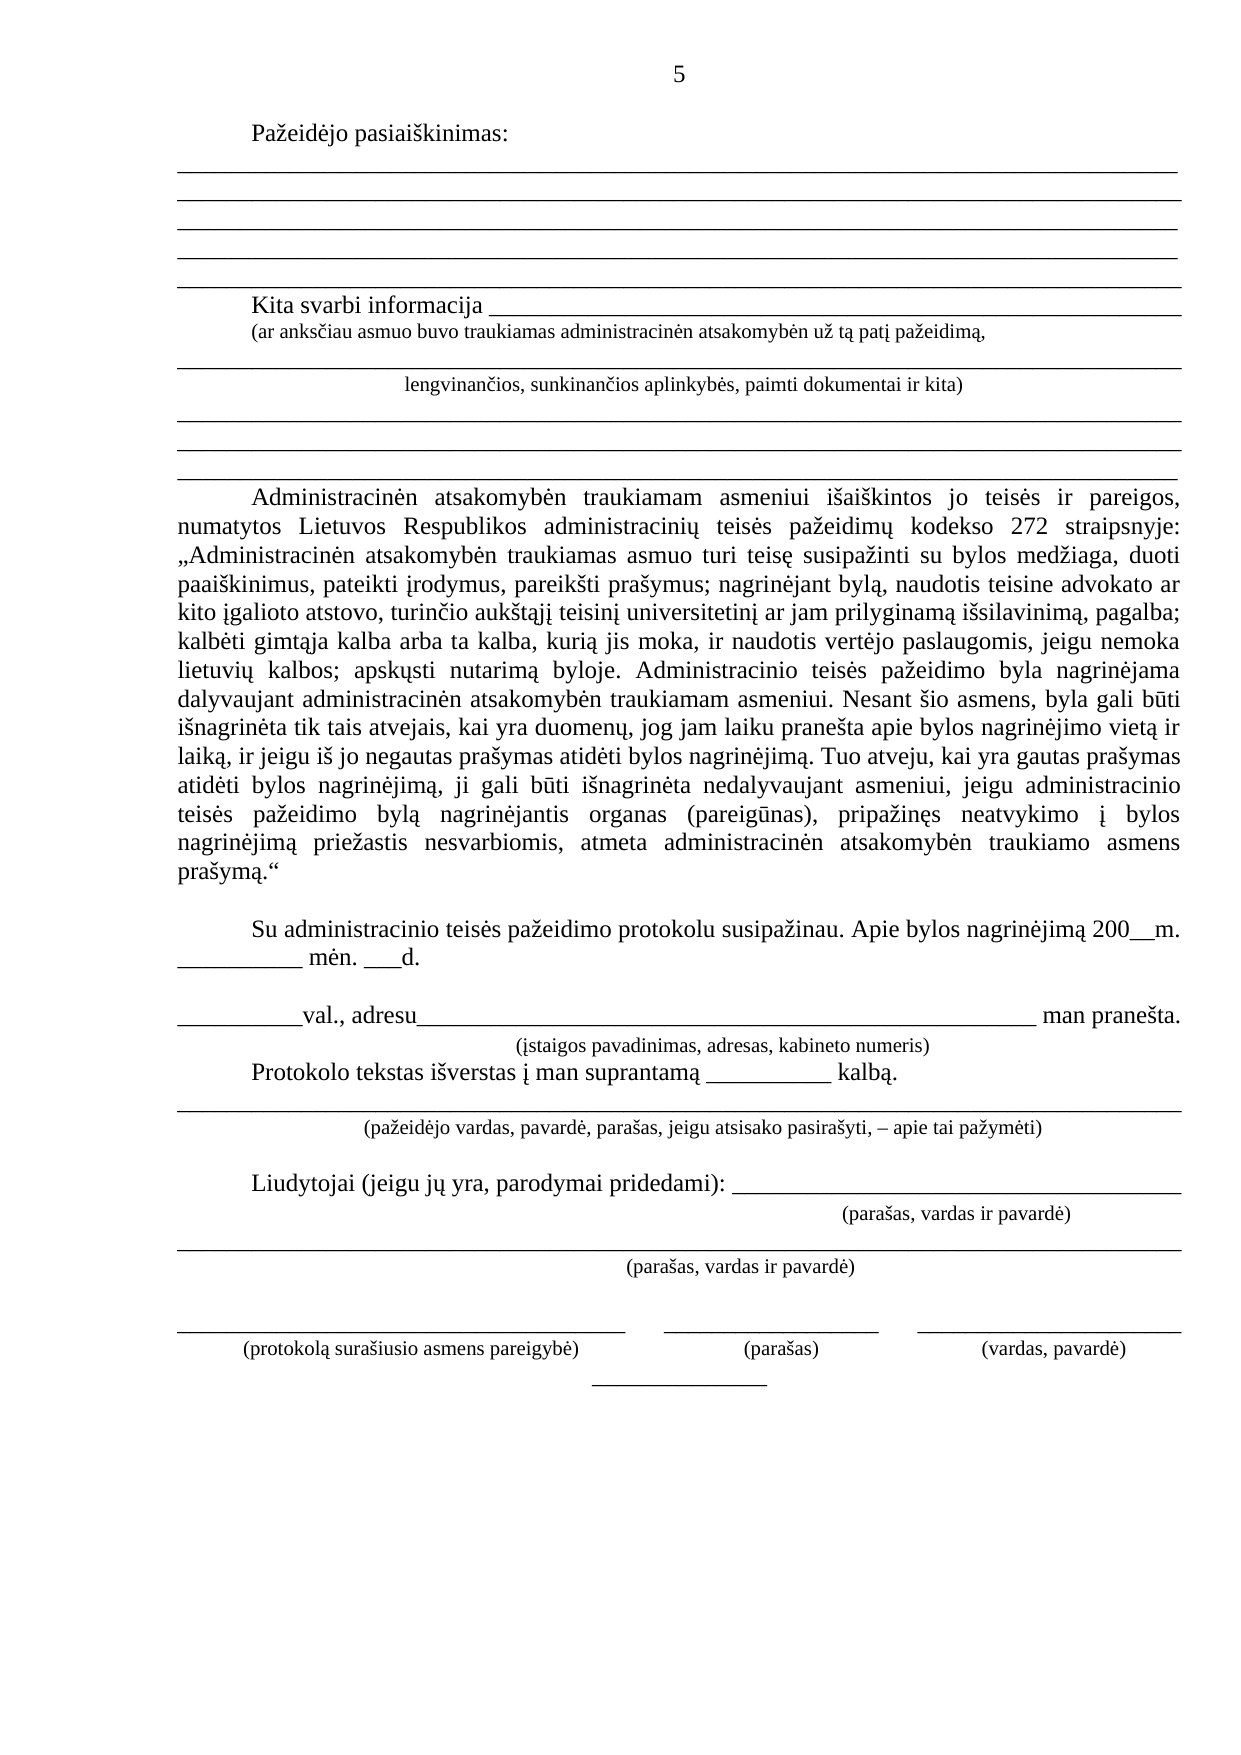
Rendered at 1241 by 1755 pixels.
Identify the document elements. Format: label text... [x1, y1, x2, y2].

text ________________________________________________________________________________ [177, 454, 1181, 482]
text (įstaigos pavadinimas, adresas, kabineto numeris) [177, 1029, 1181, 1057]
text ________________________________________________________________________________________________________________________________________________________________ [177, 204, 1181, 262]
text (protokolą surašiusio asmens pareigybė) (parašas) (vardas, pavardė) [177, 1336, 1181, 1360]
text (pažeidėjo vardas, pavardė, parašas, jeigu atsisako pasirašyti, – apie tai pažymėti) [177, 1115, 1181, 1139]
text Administracinėn atsakomybėn traukiamam asmeniui išaiškintos jo teisės ir pareigos, numatytos Lietuvos Respublikos administracinių teisės pažeidimų kodekso 272 straipsnyje: „Administracinėn atsakomybėn traukiamas asmuo turi teisę susipažinti su bylos medžiaga, duoti paaiškinimus, pateikti įrodymus, pareikšti prašymus; nagrinėjant bylą, naudotis teisine advokato ar kito įgalioto atstovo, turinčio aukštąjį teisinį universitetinį ar jam prilyginamą išsilavinimą, pagalba; kalbėti gimtąja kalba arba ta kalba, kurią jis moka, ir naudotis vertėjo paslaugomis, jeigu nemoka lietuvių kalbos; apskųsti nutarimą byloje. Administracinio teisės pažeidimo byla nagrinėjama dalyvaujant administracinėn atsakomybėn traukiamam asmeniui. Nesant šio asmens, byla gali būti išnagrinėta tik tais atvejais, kai yra duomenų, jog jam laiku pranešta apie bylos nagrinėjimo vietą ir laiką, ir jeigu iš jo negautas prašymas atidėti bylos nagrinėjimą. Tuo atveju, kai yra gautas prašymas atidėti bylos nagrinėjimą, ji gali būti išnagrinėta nedalyvaujant asmeniui, jeigu administracinio teisės pažeidimo bylą nagrinėjantis organas (pareigūnas), pripažinęs neatvykimo į bylos nagrinėjimą priežastis nesvarbiomis, atmeta administracinėn atsakomybėn traukiamo asmens prašymą.“ [177, 482, 1181, 885]
text ______________ [177, 1360, 1181, 1388]
text (ar anksčiau asmuo buvo traukiamas administracinėn atsakomybėn už tą patį pažeidimą, [177, 319, 1181, 343]
text Kita svarbi informacija [177, 291, 1181, 319]
text (parašas, vardas ir pavardė) [552, 1254, 1181, 1278]
text Su administracinio teisės pažeidimo protokolu susipažinau. Apie bylos nagrinėjimą 200__m. __________ mėn. ___d. [177, 914, 1181, 971]
text lengvinančios, sunkinančios aplinkybės, paimti dokumentai ir kita) [177, 372, 1181, 396]
text __________val., adresu man pranešta. [177, 1000, 1181, 1029]
text (parašas, vardas ir pavardė) [177, 1197, 1181, 1225]
text Pažeidėjo pasiaiškinimas: ________________________________________________________________________________ [177, 118, 1181, 200]
text Protokolo tekstas išverstas į man suprantamą __________ kalbą. [177, 1057, 1181, 1086]
text Liudytojai (jeigu jų yra, parodymai pridedami): [177, 1168, 1181, 1197]
